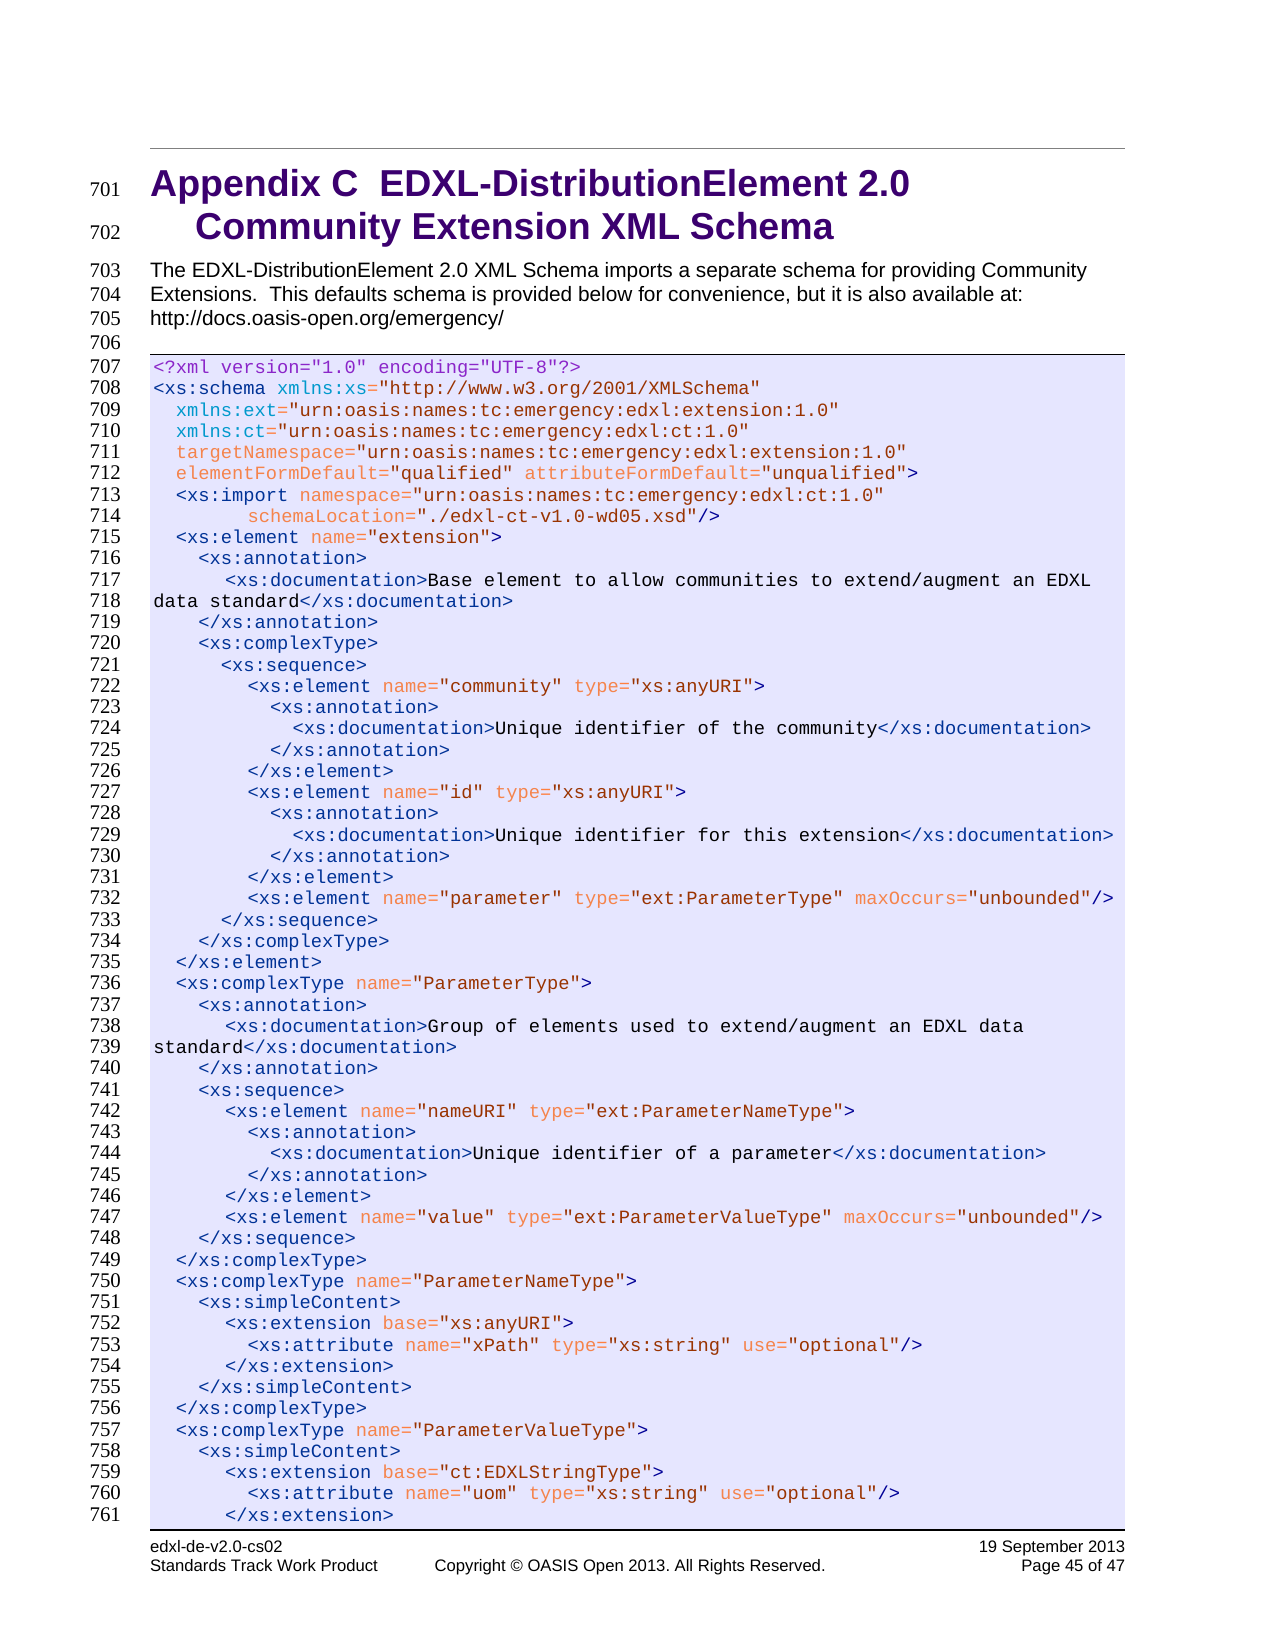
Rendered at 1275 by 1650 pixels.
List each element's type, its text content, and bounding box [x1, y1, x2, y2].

text The EDXL-DistributionElement 2.0 XML Schema imports a separate schema for providing Community Extensions. This defaults schema is provided below for convenience, but it is also available at: http://docs.oasis-open.org/emergency/ [150, 258, 1125, 330]
subtitle EDXL-DistributionElement 2.0 Community Extension XML Schema [150, 149, 1125, 247]
text <?xml version="1.0" encoding="UTF-8"?> <xs:schema xmlns:xs="http://www.w3.org/2001/XMLSchema" xmlns:ext="urn:oasis:names:tc:emergency:edxl:extension:1.0" xmlns:ct="urn:oasis:names:tc:emergency:edxl:ct:1.0" targetNamespace="urn:oasis:names:tc:emergency:edxl:extension:1.0" elementFormDefault="qualified" attributeFormDefault="unqualified"> <xs:import namespace="urn:oasis:names:tc:emergency:edxl:ct:1.0" schemaLocation="./edxl-ct-v1.0-wd05.xsd"/> <xs:element name="extension"> <xs:annotation> <xs:documentation>Base element to allow communities to extend/augment an EDXL data standard</xs:documentation> </xs:annotation> <xs:complexType> <xs:sequence> <xs:element name="community" type="xs:anyURI"> <xs:annotation> <xs:documentation>Unique identifier of the community</xs:documentation> </xs:annotation> </xs:element> <xs:element name="id" type="xs:anyURI"> <xs:annotation> <xs:documentation>Unique identifier for this extension</xs:documentation> </xs:annotation> </xs:element> <xs:element name="parameter" type="ext:ParameterType" maxOccurs="unbounded"/> </xs:sequence> </xs:complexType> </xs:element> <xs:complexType name="ParameterType"> <xs:annotation> <xs:documentation>Group of elements used to extend/augment an EDXL data standard</xs:documentation> </xs:annotation> <xs:sequence> <xs:element name="nameURI" type="ext:ParameterNameType"> <xs:annotation> <xs:documentation>Unique identifier of a parameter</xs:documentation> </xs:annotation> </xs:element> <xs:element name="value" type="ext:ParameterValueType" maxOccurs="unbounded"/> </xs:sequence> </xs:complexType> <xs:complexType name="ParameterNameType"> <xs:simpleContent> <xs:extension base="xs:anyURI"> <xs:attribute name="xPath" type="xs:string" use="optional"/> </xs:extension> </xs:simpleContent> </xs:complexType> <xs:complexType name="ParameterValueType"> <xs:simpleContent> <xs:extension base="ct:EDXLStringType"> <xs:attribute name="uom" type="xs:string" use="optional"/> </xs:extension> [150, 355, 1125, 1529]
